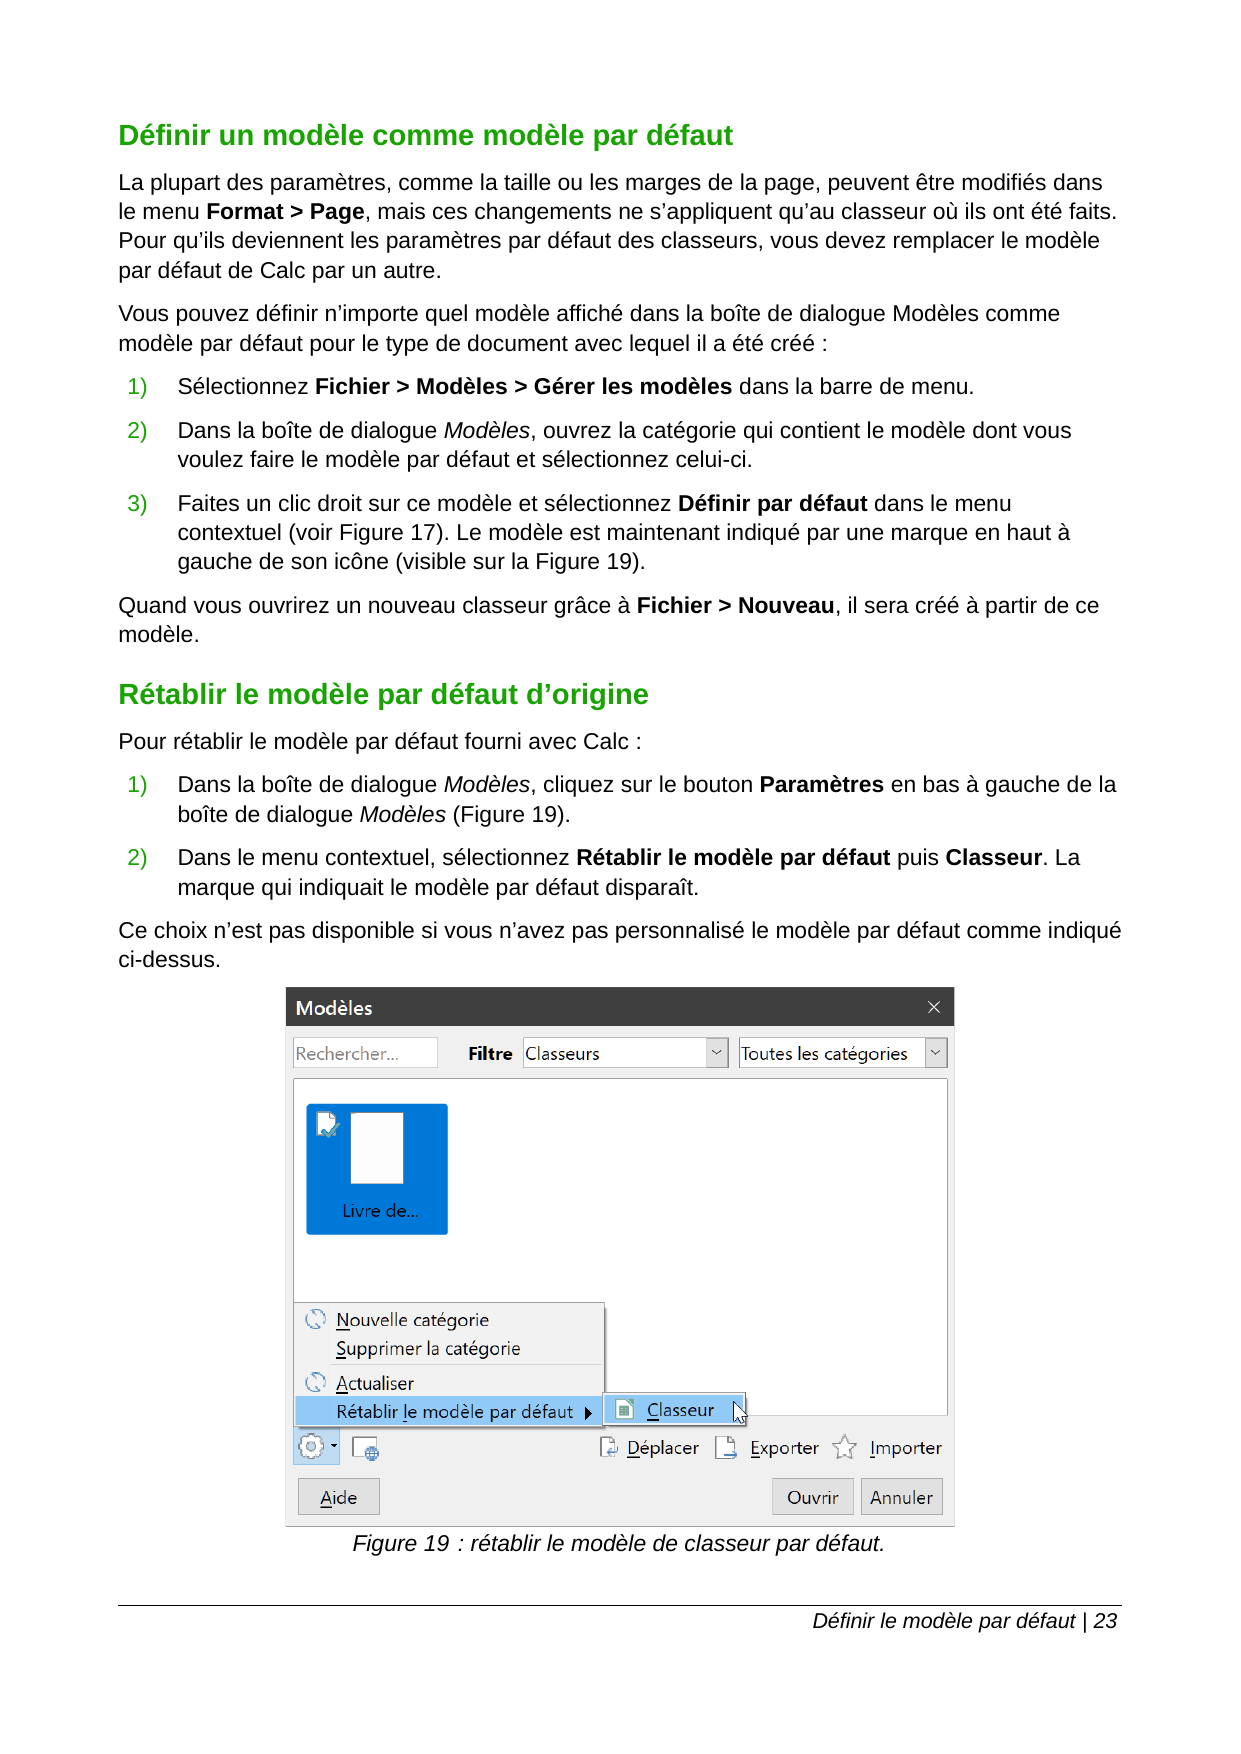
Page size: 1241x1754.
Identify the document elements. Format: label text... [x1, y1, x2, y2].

subtitle Définir un modèle comme modèle par défaut [118, 118, 1122, 152]
text La plupart des paramètres, comme la taille ou les marges de la page, peuvent être modifiés dans le menu Format > Page, mais ces changements ne s’appliquent qu’au classeur où ils ont été faits. Pour qu’ils deviennent les paramètres par défaut des classeurs, vous devez remplacer le modèle par défaut de Calc par un autre. [118, 166, 1122, 283]
text Quand vous ouvrirez un nouveau classeur grâce à Fichier > Nouveau, il sera créé à partir de ce modèle. [118, 589, 1122, 647]
list Dans le menu contextuel, sélectionnez Rétablir le modèle par défaut puis Classeur. La marque qui indiquait le modèle par défaut disparaît. [148, 841, 1122, 900]
picture [285, 987, 955, 1527]
list Faites un clic droit sur ce modèle et sélectionnez Définir par défaut dans le menu contextuel (voir Figure 17). Le modèle est maintenant indiqué par une marque en haut à gauche de son icône (visible sur la Figure 19). [148, 487, 1122, 574]
text Pour rétablir le modèle par défaut fourni avec Calc : [118, 725, 1122, 754]
list Dans la boîte de dialogue Modèles, ouvrez la catégorie qui contient le modèle dont vous voulez faire le modèle par défaut et sélectionnez celui-ci. [148, 414, 1122, 472]
list Dans la boîte de dialogue Modèles, cliquez sur le bouton Paramètres en bas à gauche de la boîte de dialogue Modèles (Figure 19). [148, 768, 1122, 827]
text Ce choix n’est pas disponible si vous n’avez pas personnalisé le modèle par défaut comme indiqué ci-dessus. [118, 914, 1122, 973]
list Sélectionnez Fichier > Modèles > Gérer les modèles dans la barre de menu. [148, 370, 1122, 399]
text Vous pouvez définir n’importe quel modèle affiché dans la boîte de dialogue Modèles comme modèle par défaut pour le type de document avec lequel il a été créé : [118, 297, 1122, 356]
subtitle Rétablir le modèle par défaut d’origine [118, 677, 1122, 710]
text Figure 19 : rétablir le modèle de classeur par défaut. [118, 1526, 1122, 1556]
